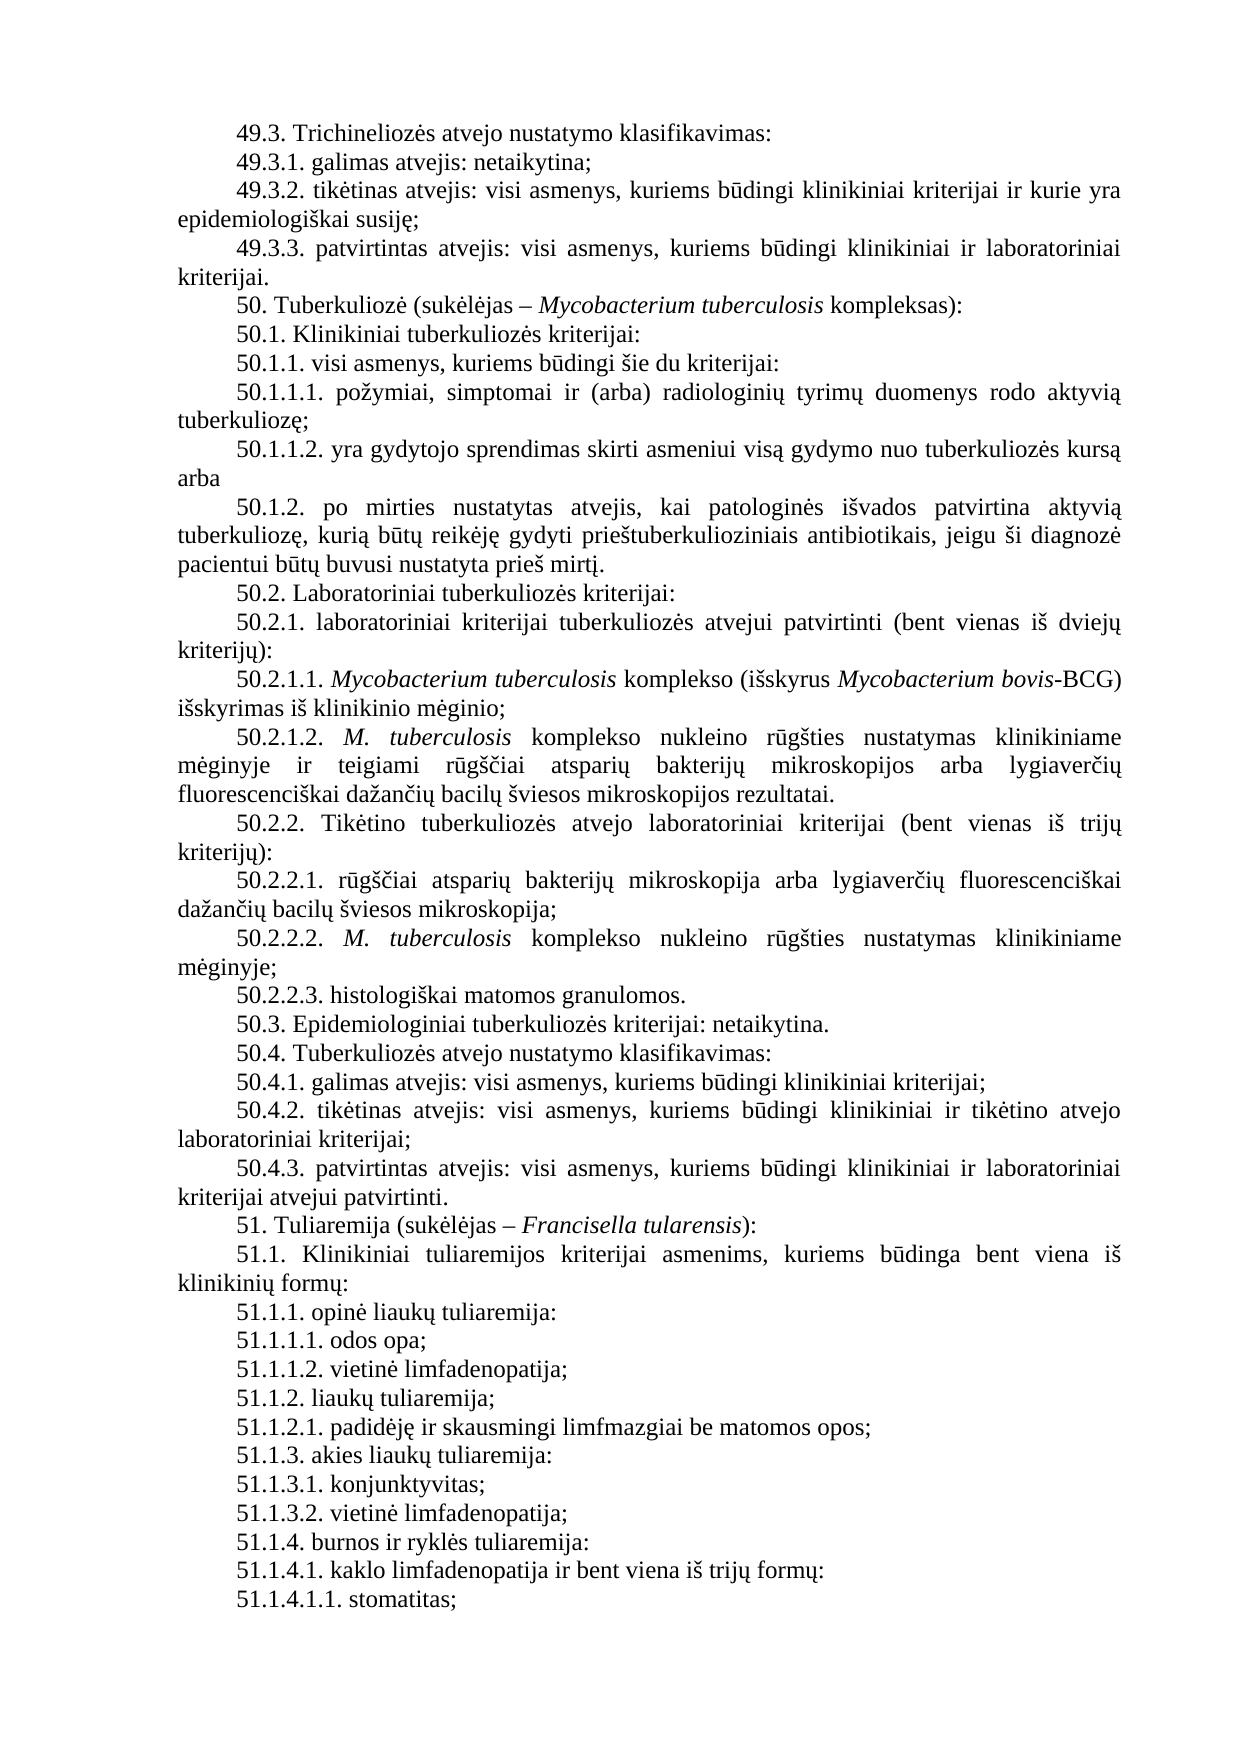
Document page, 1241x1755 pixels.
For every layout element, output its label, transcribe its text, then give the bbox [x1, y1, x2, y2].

text 50.1.1. visi asmenys, kuriems būdingi šie du kriterijai: [177, 348, 1122, 377]
text 51.1.4. burnos ir ryklės tuliaremija: [177, 1527, 1122, 1556]
text 51.1.3. akies liaukų tuliaremija: [177, 1441, 1122, 1469]
text 51.1.1. opinė liaukų tuliaremija: [177, 1297, 1122, 1326]
text 50.4. Tuberkuliozės atvejo nustatymo klasifikavimas: [177, 1038, 1122, 1067]
text 50.2.1. laboratoriniai kriterijai tuberkuliozės atvejui patvirtinti (bent vienas iš dviejų kriterijų): [177, 607, 1122, 664]
text 50.3. Epidemiologiniai tuberkuliozės kriterijai: netaikytina. [177, 1009, 1122, 1038]
text 51. Tuliaremija (sukėlėjas – Francisella tularensis): [177, 1211, 1122, 1239]
text 51.1. Klinikiniai tuliaremijos kriterijai asmenims, kuriems būdinga bent viena iš klinikinių formų: [177, 1239, 1122, 1297]
text 49.3.1. galimas atvejis: netaikytina; [177, 147, 1122, 176]
text 49.3.3. patvirtintas atvejis: visi asmenys, kuriems būdingi klinikiniai ir laboratoriniai kriterijai. [177, 233, 1122, 291]
text 50.1. Klinikiniai tuberkuliozės kriterijai: [177, 319, 1122, 348]
text 51.1.3.1. konjunktyvitas; [177, 1469, 1122, 1498]
text 50. Tuberkuliozė (sukėlėjas – Mycobacterium tuberculosis kompleksas): [177, 291, 1122, 319]
text 51.1.2.1. padidėję ir skausmingi limfmazgiai be matomos opos; [177, 1412, 1122, 1441]
text 51.1.4.1. kaklo limfadenopatija ir bent viena iš trijų formų: [177, 1556, 1122, 1584]
text 50.4.2. tikėtinas atvejis: visi asmenys, kuriems būdingi klinikiniai ir tikėtino atvejo laboratoriniai kriterijai; [177, 1096, 1122, 1153]
text 50.2.2.2. M. tuberculosis komplekso nukleino rūgšties nustatymas klinikiniame mėginyje; [177, 923, 1122, 981]
text 50.2.1.1. Mycobacterium tuberculosis komplekso (išskyrus Mycobacterium bovis-BCG) išskyrimas iš klinikinio mėginio; [177, 664, 1122, 722]
text 50.4.3. patvirtintas atvejis: visi asmenys, kuriems būdingi klinikiniai ir laboratoriniai kriterijai atvejui patvirtinti. [177, 1153, 1122, 1211]
text 51.1.3.2. vietinė limfadenopatija; [177, 1498, 1122, 1527]
text 50.2.2.3. histologiškai matomos granulomos. [177, 981, 1122, 1009]
text 50.2.2.1. rūgščiai atsparių bakterijų mikroskopija arba lygiaverčių fluorescenciškai dažančių bacilų šviesos mikroskopija; [177, 866, 1122, 923]
text 51.1.1.1. odos opa; [177, 1326, 1122, 1354]
text 50.4.1. galimas atvejis: visi asmenys, kuriems būdingi klinikiniai kriterijai; [177, 1067, 1122, 1096]
text 49.3.2. tikėtinas atvejis: visi asmenys, kuriems būdingi klinikiniai kriterijai ir kurie yra epidemiologiškai susiję; [177, 176, 1122, 233]
text 50.1.1.1. požymiai, simptomai ir (arba) radiologinių tyrimų duomenys rodo aktyvią tuberkuliozę; [177, 377, 1122, 434]
text 51.1.4.1.1. stomatitas; [177, 1584, 1122, 1613]
text 49.3. Trichineliozės atvejo nustatymo klasifikavimas: [177, 118, 1122, 147]
text 51.1.2. liaukų tuliaremija; [177, 1383, 1122, 1412]
text 50.1.2. po mirties nustatytas atvejis, kai patologinės išvados patvirtina aktyvią tuberkuliozę, kurią būtų reikėję gydyti prieštuberkulioziniais antibiotikais, jeigu ši diagnozė pacientui būtų buvusi nustatyta prieš mirtį. [177, 492, 1122, 578]
text 50.2.2. Tikėtino tuberkuliozės atvejo laboratoriniai kriterijai (bent vienas iš trijų kriterijų): [177, 808, 1122, 866]
text 50.1.1.2. yra gydytojo sprendimas skirti asmeniui visą gydymo nuo tuberkuliozės kursą arba [177, 434, 1122, 492]
text 51.1.1.2. vietinė limfadenopatija; [177, 1354, 1122, 1383]
text 50.2.1.2. M. tuberculosis komplekso nukleino rūgšties nustatymas klinikiniame mėginyje ir teigiami rūgščiai atsparių bakterijų mikroskopijos arba lygiaverčių fluorescenciškai dažančių bacilų šviesos mikroskopijos rezultatai. [177, 722, 1122, 808]
text 50.2. Laboratoriniai tuberkuliozės kriterijai: [177, 578, 1122, 607]
